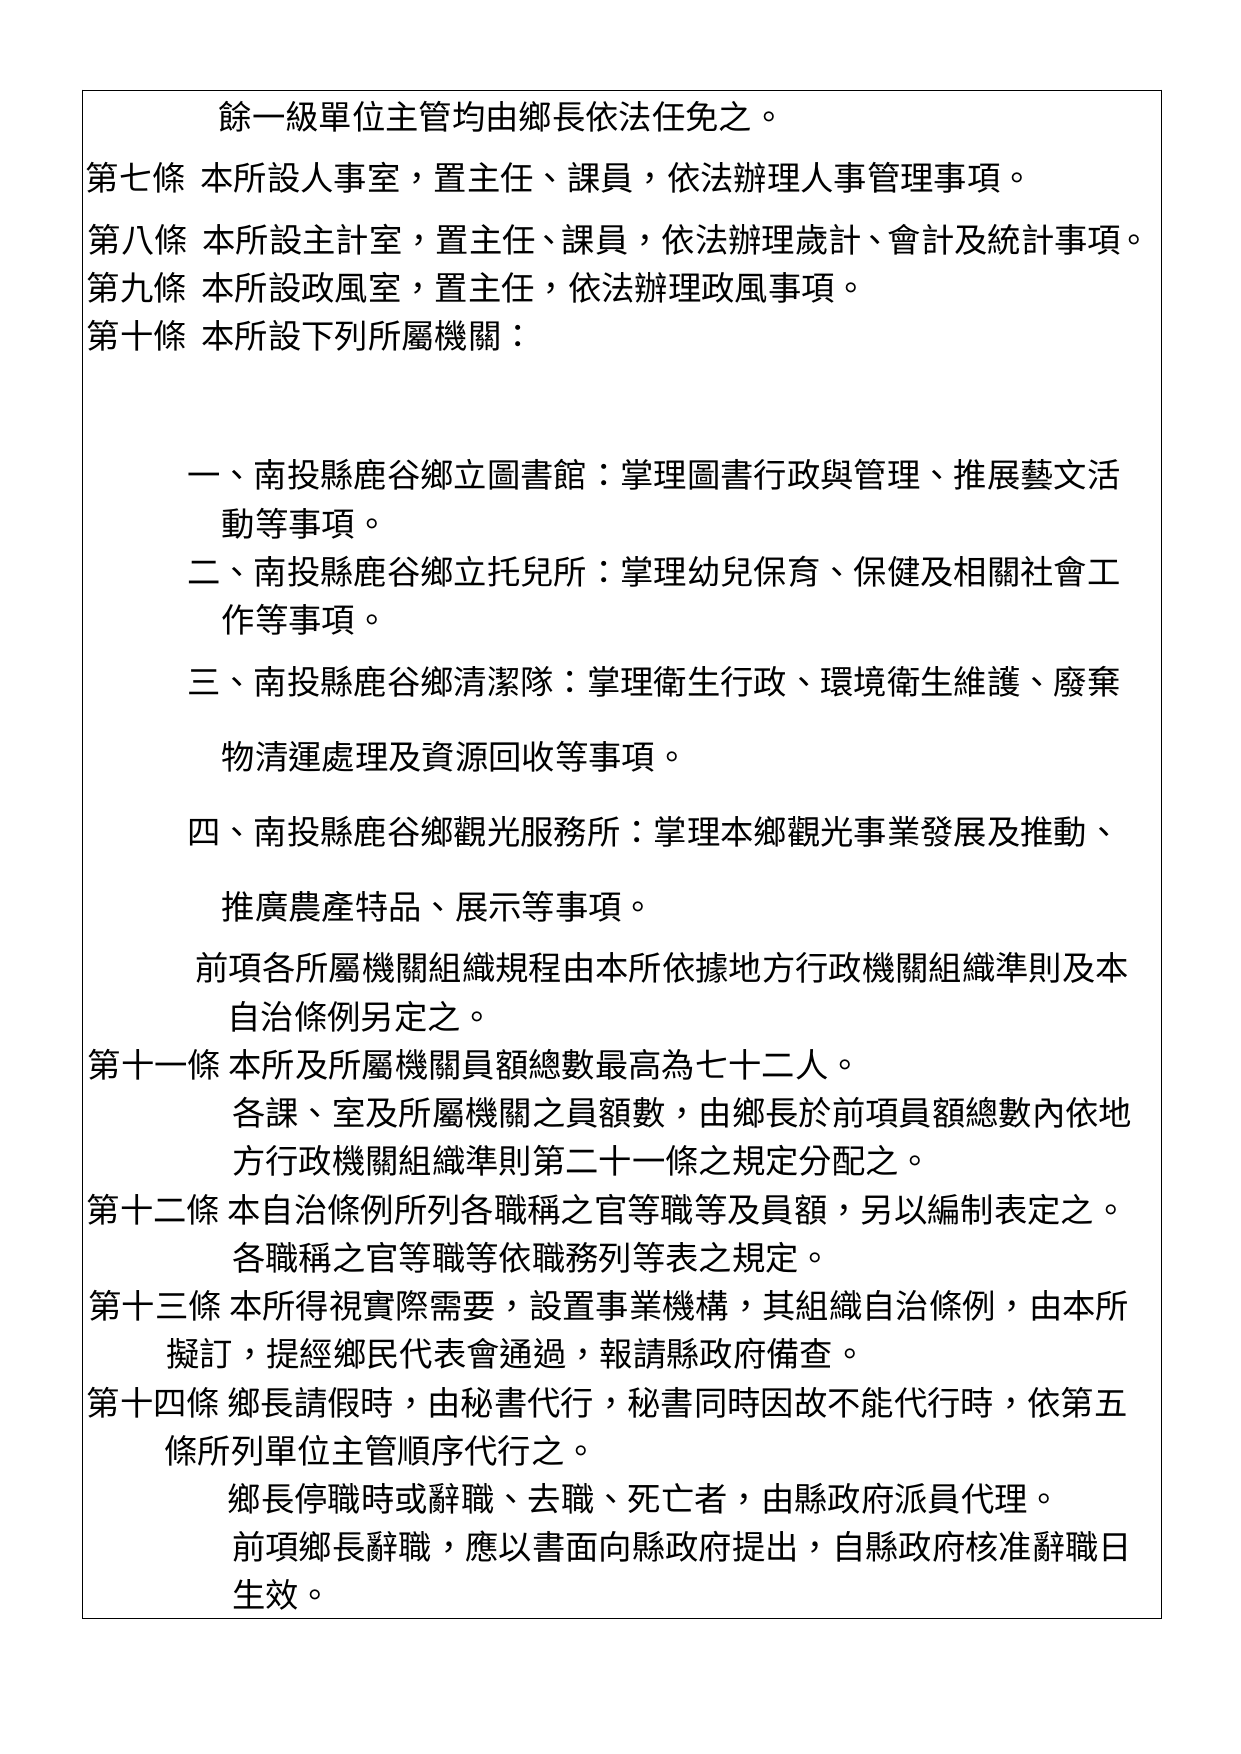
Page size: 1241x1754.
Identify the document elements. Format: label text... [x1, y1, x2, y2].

table_cell 餘一級單位主管均由鄉長依法任免之。 第七條 本所設人事室，置主任、課員，依法辦理人事管理事項。 第八條 本所設主計室，置主任、課員，依法辦理歲計、會計及統計事項。 第九條 本所設政風室，置主任，依法辦理政風事項。 第十條 本所設下列所屬機關： 一、南投縣鹿谷鄉立圖書館：掌理圖書行政與管理、推展藝文活 動等事項。 二、南投縣鹿谷鄉立托兒所：掌理幼兒保育、保健及相關社會工 作等事項。 三、南投縣鹿谷鄉清潔隊：掌理衛生行政、環境衛生維護、廢棄 物清運處理及資源回收等事項。 四、南投縣鹿谷鄉觀光服務所：掌理本鄉觀光事業發展及推動、 推廣農產特品、展示等事項。 前項各所屬機關組織規程由本所依據地方行政機關組織準則及本自治條例另定之。 第十一條 本所及所屬機關員額總數最高為七十二人。 各課、室及所屬機關之員額數，由鄉長於前項員額總數內依地 方行政機關組織準則第二十一條之規定分配之。 第十二條 本自治條例所列各職稱之官等職等及員額，另以編制表定之。 各職稱之官等職等依職務列等表之規定。 第十三條 本所得視實際需要，設置事業機構，其組織自治條例，由本所 擬訂，提經鄉民代表會通過，報請縣政府備查。 第十四條 鄉長請假時，由秘書代行，秘書同時因故不能代行時，依第五 條所列單位主管順序代行之。 鄉長停職時或辭職、去職、死亡者，由縣政府派員代理。 前項鄉長辭職，應以書面向縣政府提出，自縣政府核准辭職日 生效。 [83, 91, 1161, 1617]
